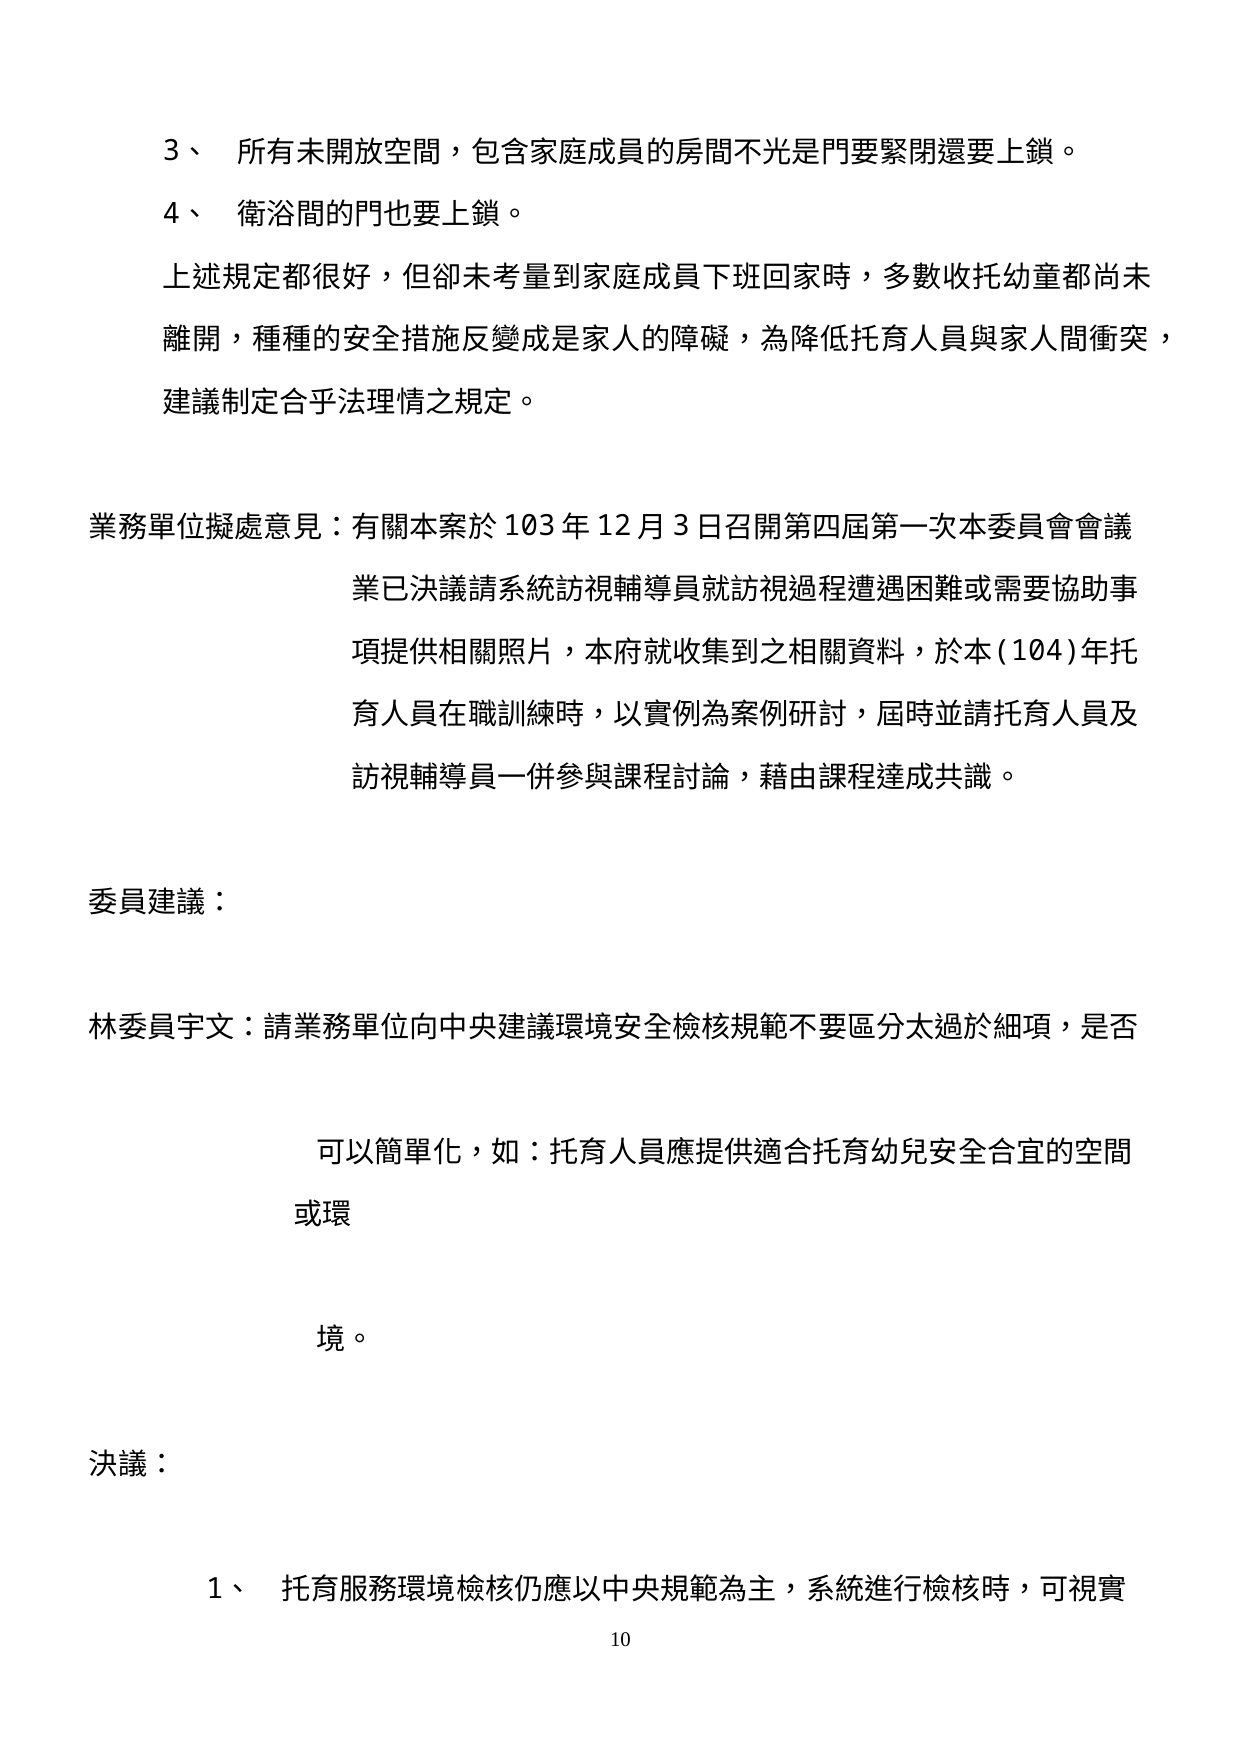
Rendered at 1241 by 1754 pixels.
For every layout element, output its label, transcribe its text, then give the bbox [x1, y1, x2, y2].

list 托育服務環境檢核仍應以中央規範為主，系統進行檢核時，可視實 [206, 1545, 1152, 1608]
text 上述規定都很好，但卻未考量到家庭成員下班回家時，多數收托幼童都尚未離開，種種的安全措施反變成是家人的障礙，為降低托育人員與家人間衝突，建議制定合乎法理情之規定。 [162, 233, 1152, 420]
text 業務單位擬處意見：有關本案於103年12月3日召開第四屆第一次本委員會會議業已決議請系統訪視輔導員就訪視過程遭遇困難或需要協助事項提供相關照片，本府就收集到之相關資料，於本(104)年托育人員在職訓練時，以實例為案例研討，屆時並請托育人員及訪視輔導員一併參與課程討論，藉由課程達成共識。 [89, 483, 1152, 795]
text 可以簡單化，如：托育人員應提供適合托育幼兒安全合宜的空間或環 [89, 1108, 1152, 1233]
list 衛浴間的門也要上鎖。 [162, 170, 1152, 233]
list 所有未開放空間，包含家庭成員的房間不光是門要緊閉還要上鎖。 [162, 108, 1152, 170]
text 委員建議： [89, 858, 1152, 920]
text 境。 [89, 1295, 1152, 1358]
text 林委員宇文：請業務單位向中央建議環境安全檢核規範不要區分太過於細項，是否 [89, 983, 1152, 1045]
text 決議： [89, 1420, 1152, 1483]
